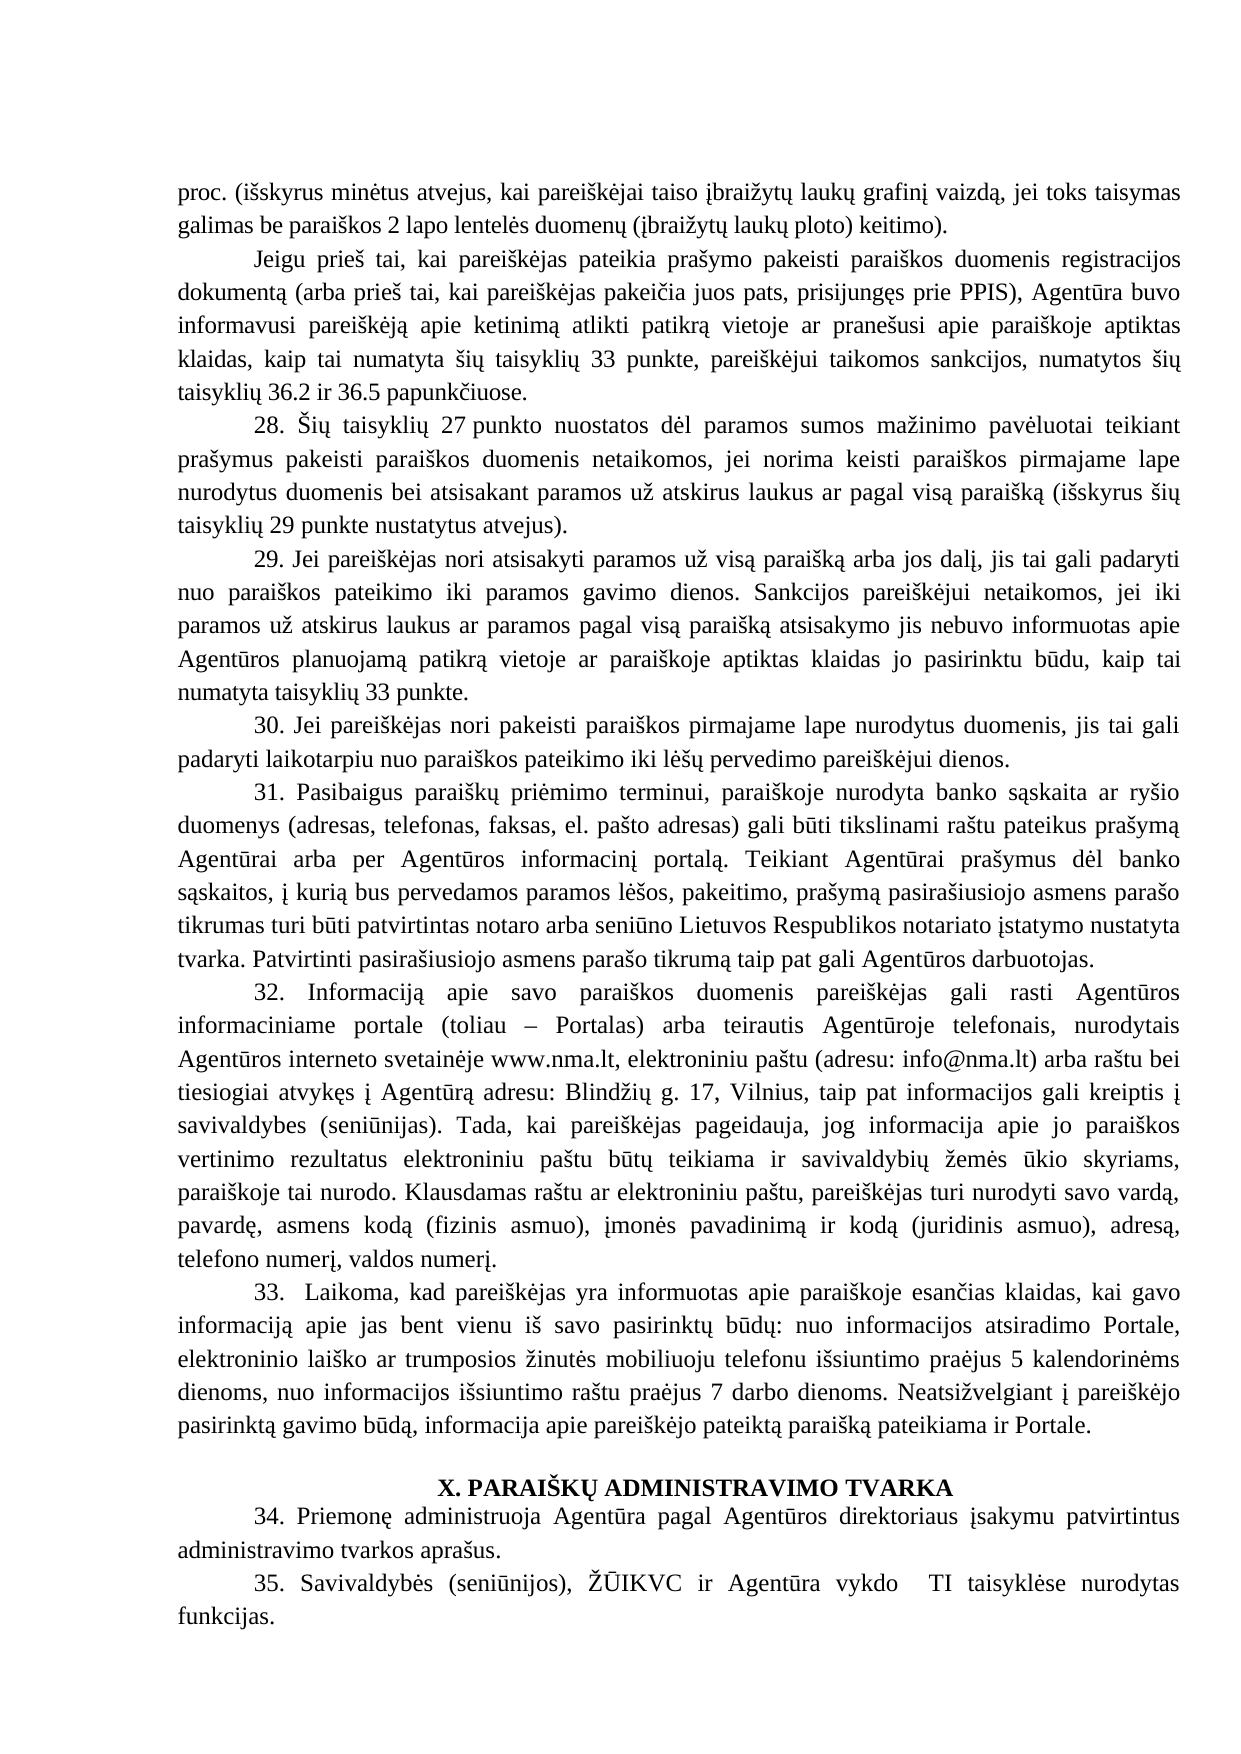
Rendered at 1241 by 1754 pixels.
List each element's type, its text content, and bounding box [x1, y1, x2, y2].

text 28. Šių taisyklių 27 punkto nuostatos dėl paramos sumos mažinimo pavėluotai teikiant prašymus pakeisti paraiškos duomenis netaikomos, jei norima keisti paraiškos pirmajame lape nurodytus duomenis bei atsisakant paramos už atskirus laukus ar pagal visą paraišką (išskyrus šių taisyklių 29 punkte nustatytus atvejus). [177, 411, 1181, 539]
text proc. (išskyrus minėtus atvejus, kai pareiškėjai taiso įbraižytų laukų grafinį vaizdą, jei toks taisymas galimas be paraiškos 2 lapo lentelės duomenų (įbraižytų laukų ploto) keitimo). [177, 177, 1181, 239]
text X. PARAIŠKŲ ADMINISTRAVIMO TVARKA [177, 1473, 1181, 1501]
text 31. Pasibaigus paraiškų priėmimo terminui, paraiškoje nurodyta banko sąskaita ar ryšio duomenys (adresas, telefonas, faksas, el. pašto adresas) gali būti tikslinami raštu pateikus prašymą Agentūrai arba per Agentūros informacinį portalą. Teikiant Agentūrai prašymus dėl banko sąskaitos, į kurią bus pervedamos paramos lėšos, pakeitimo, prašymą pasirašiusiojo asmens parašo tikrumas turi būti patvirtintas notaro arba seniūno Lietuvos Respublikos notariato įstatymo nustatyta tvarka. Patvirtinti pasirašiusiojo asmens parašo tikrumą taip pat gali Agentūros darbuotojas. [177, 777, 1181, 973]
text 32. Informaciją apie savo paraiškos duomenis pareiškėjas gali rasti Agentūros informaciniame portale (toliau – Portalas) arba teirautis Agentūroje telefonais, nurodytais Agentūros interneto svetainėje www.nma.lt, elektroniniu paštu (adresu: info@nma.lt) arba raštu bei tiesiogiai atvykęs į Agentūrą adresu: Blindžių g. 17, Vilnius, taip pat informacijos gali kreiptis į savivaldybes (seniūnijas). Tada, kai pareiškėjas pageidauja, jog informacija apie jo paraiškos vertinimo rezultatus elektroniniu paštu būtų teikiama ir savivaldybių žemės ūkio skyriams, paraiškoje tai nurodo. Klausdamas raštu ar elektroniniu paštu, pareiškėjas turi nurodyti savo vardą, pavardę, asmens kodą (fizinis asmuo), įmonės pavadinimą ir kodą (juridinis asmuo), adresą, telefono numerį, valdos numerį. [177, 977, 1181, 1273]
text 29. Jei pareiškėjas nori atsisakyti paramos už visą paraišką arba jos dalį, jis tai gali padaryti nuo paraiškos pateikimo iki paramos gavimo dienos. Sankcijos pareiškėjui netaikomos, jei iki paramos už atskirus laukus ar paramos pagal visą paraišką atsisakymo jis nebuvo informuotas apie Agentūros planuojamą patikrą vietoje ar paraiškoje aptiktas klaidas jo pasirinktu būdu, kaip tai numatyta taisyklių 33 punkte. [177, 544, 1181, 706]
text 34. Priemonę administruoja Agentūra pagal Agentūros direktoriaus įsakymu patvirtintus administravimo tvarkos aprašus. [177, 1501, 1181, 1563]
text Jeigu prieš tai, kai pareiškėjas pateikia prašymo pakeisti paraiškos duomenis registracijos dokumentą (arba prieš tai, kai pareiškėjas pakeičia juos pats, prisijungęs prie PPIS), Agentūra buvo informavusi pareiškėją apie ketinimą atlikti patikrą vietoje ar pranešusi apie paraiškoje aptiktas klaidas, kaip tai numatyta šių taisyklių 33 punkte, pareiškėjui taikomos sankcijos, numatytos šių taisyklių 36.2 ir 36.5 papunkčiuose. [177, 244, 1181, 406]
text 35. Savivaldybės (seniūnijos), ŽŪIKVC ir Agentūra vykdo TI taisyklėse nurodytas funkcijas. [177, 1568, 1181, 1630]
text 30. Jei pareiškėjas nori pakeisti paraiškos pirmajame lape nurodytus duomenis, jis tai gali padaryti laikotarpiu nuo paraiškos pateikimo iki lėšų pervedimo pareiškėjui dienos. [177, 711, 1181, 773]
text 33. Laikoma, kad pareiškėjas yra informuotas apie paraiškoje esančias klaidas, kai gavo informaciją apie jas bent vienu iš savo pasirinktų būdų: nuo informacijos atsiradimo Portale, elektroninio laiško ar trumposios žinutės mobiliuoju telefonu išsiuntimo praėjus 5 kalendorinėms dienoms, nuo informacijos išsiuntimo raštu praėjus 7 darbo dienoms. Neatsižvelgiant į pareiškėjo pasirinktą gavimo būdą, informacija apie pareiškėjo pateiktą paraišką pateikiama ir Portale. [177, 1277, 1181, 1439]
